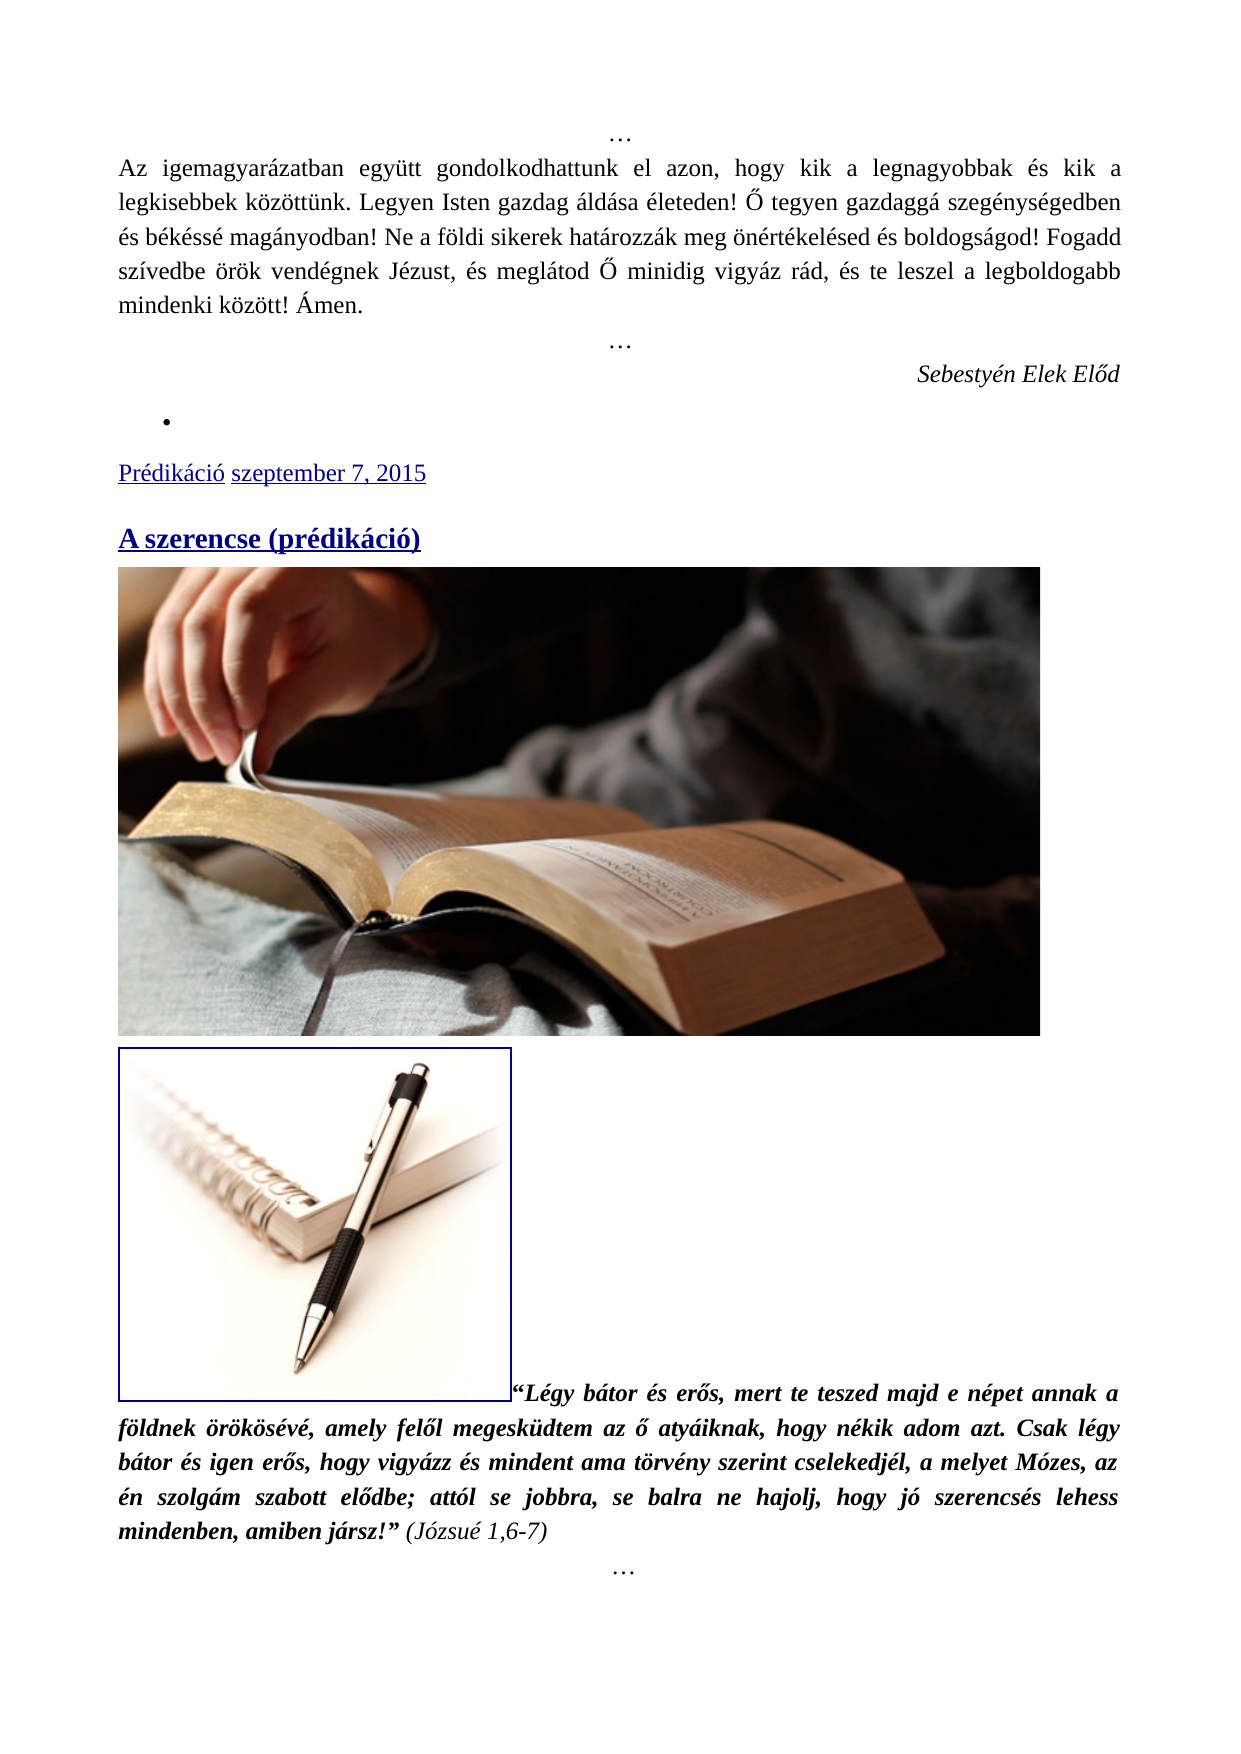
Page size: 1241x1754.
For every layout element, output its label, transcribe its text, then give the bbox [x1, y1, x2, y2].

picture [120, 1049, 510, 1400]
picture [118, 567, 1040, 1036]
text … [118, 1551, 1122, 1580]
subtitle A szerencse (prédikáció) [118, 521, 1122, 555]
text Az igemagyarázatban együtt gondolkodhattunk el azon, hogy kik a legnagyobbak és kik a legkisebbek közöttünk. Legyen Isten gazdag áldása életeden! Ő tegyen gazdaggá szegénységedben és békéssé magányodban! Ne a földi sikerek határozzák meg önértékelésed és boldogságod! Fogadd szívedbe örök vendégnek Jézust, és meglátod Ő minidig vigyáz rád, és te leszel a legboldogabb mindenki között! Ámen. [118, 153, 1122, 319]
text Prédikáció szeptember 7, 2015 [118, 458, 1122, 486]
text … [118, 118, 1122, 147]
text “Légy bátor és erős, mert te teszed majd e népet annak a földnek örökösévé, amely felől megesküdtem az ő atyáiknak, hogy nékik adom azt. Csak légy bátor és igen erős, hogy vigyázz és mindent ama törvény szerint cselekedjél, a melyet Mózes, az én szolgám szabott elődbe; attól se jobbra, se balra ne hajolj, hogy jó szerencsés lehess mindenben, amiben jársz!” (Józsué 1,6-7) [118, 1047, 1122, 1545]
text … [118, 325, 1122, 354]
text Sebestyén Elek Előd [118, 359, 1122, 388]
